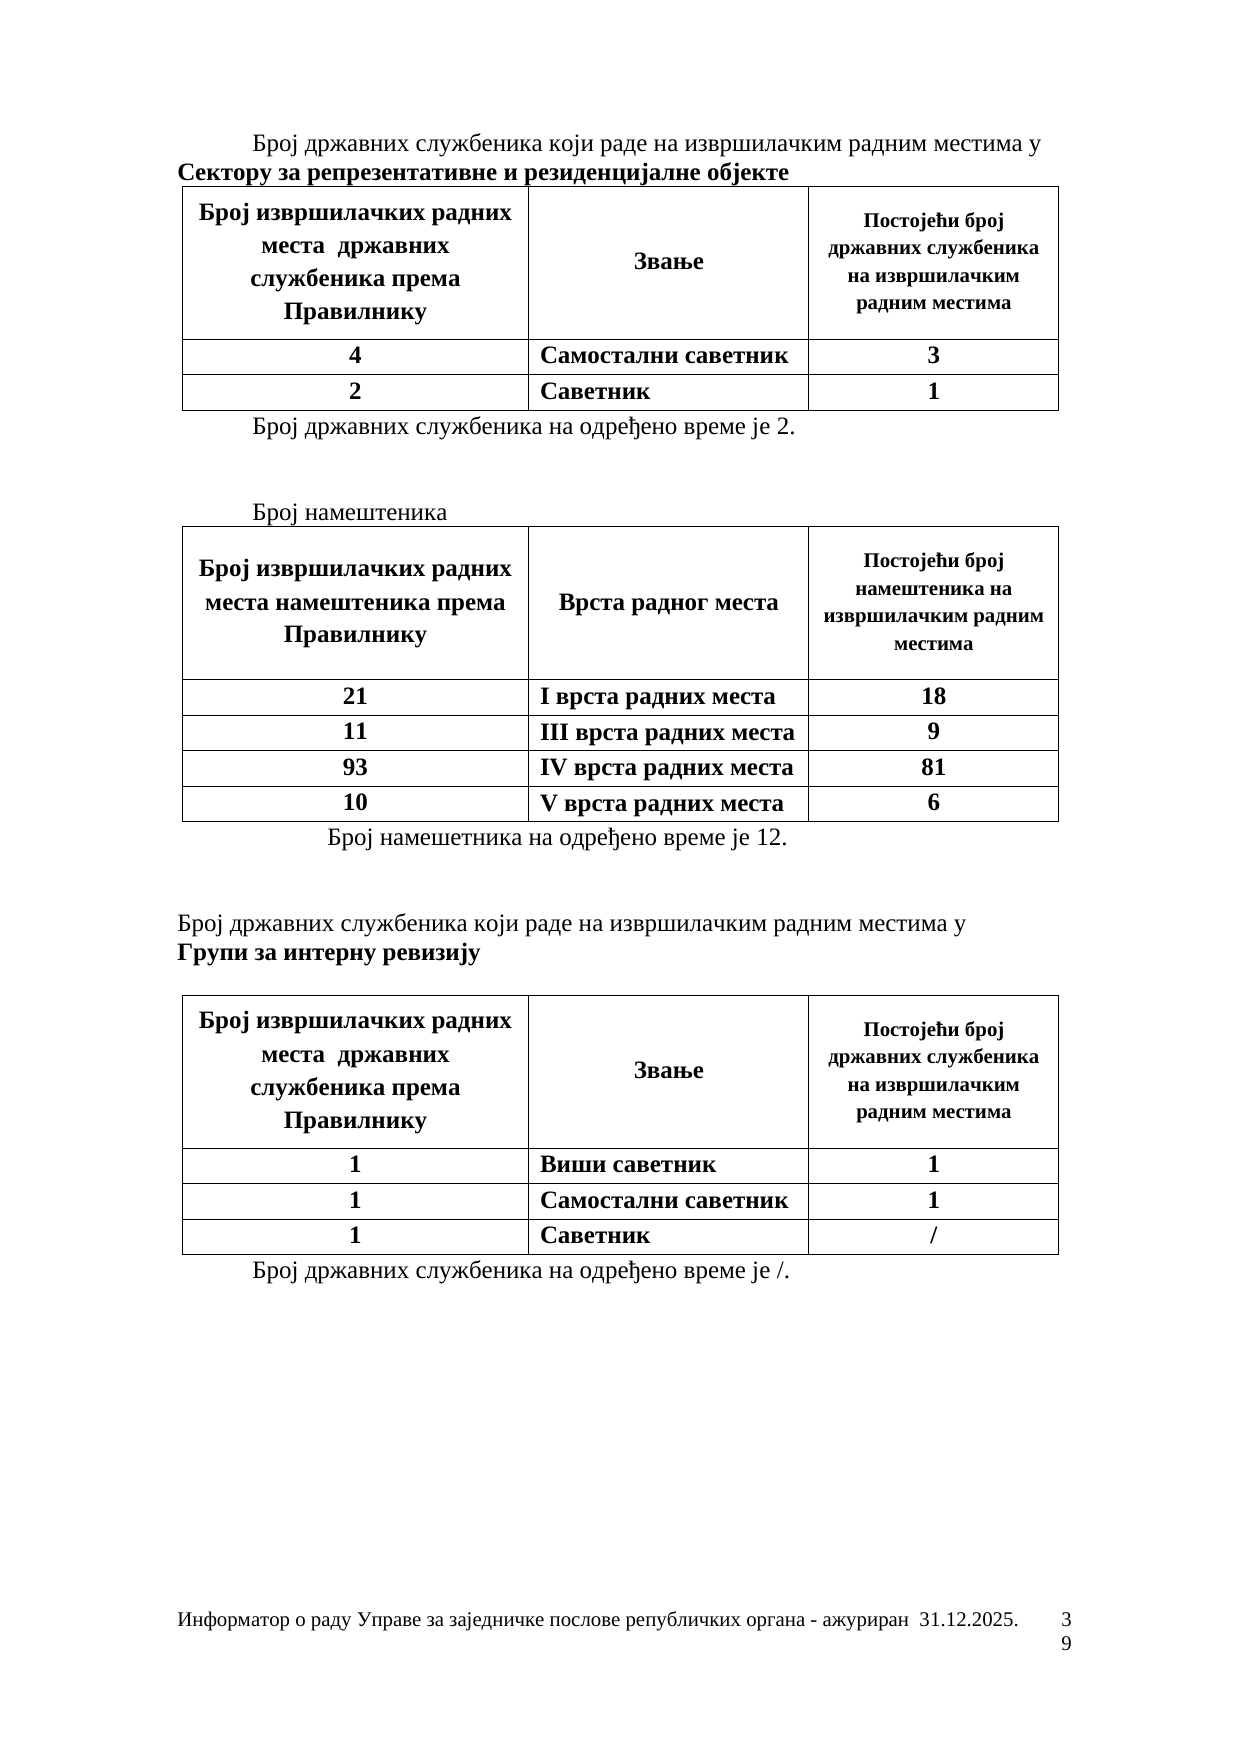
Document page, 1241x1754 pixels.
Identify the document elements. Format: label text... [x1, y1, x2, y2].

table_cell Виши саветник [529, 1149, 808, 1183]
table_cell 81 [809, 751, 1058, 786]
table_cell 3 [809, 340, 1058, 374]
table_cell 9 [809, 716, 1058, 750]
table_cell 11 [183, 716, 528, 750]
table_cell 1 [809, 375, 1058, 410]
table_cell 18 [809, 680, 1058, 715]
table_cell 1 [183, 1149, 528, 1183]
table_cell Саветник [529, 1220, 808, 1254]
table_cell 93 [183, 751, 528, 786]
text Групи за интерну ревизију [177, 937, 1063, 966]
table_cell / [809, 1220, 1058, 1254]
table_cell 6 [809, 787, 1058, 821]
table_cell 1 [183, 1184, 528, 1219]
text Број државних службеника на одређено време је 2. [177, 411, 1063, 439]
table_cell 1 [809, 1184, 1058, 1219]
text Број намештеника [177, 497, 1063, 526]
table_cell 1 [183, 1220, 528, 1254]
table_header Број извршилачких радних места државних службеника према Правилнику [183, 187, 528, 339]
text Број државних службеника на одређено време је /. [177, 1255, 1063, 1284]
table_cell V врста радних места [529, 787, 808, 821]
text Сектору за репрезентативне и резиденцијалне објекте [177, 157, 1063, 186]
table_cell 10 [183, 787, 528, 821]
table_cell 4 [183, 340, 528, 374]
table_header Постојећи број намештеника на извршилачким радним местима [809, 527, 1058, 679]
table_header Звање [529, 996, 808, 1148]
table_cell Самостални саветник [529, 340, 808, 374]
table_header Постојећи број државних службеника на извршилачким радним местима [809, 996, 1058, 1148]
table_cell 21 [183, 680, 528, 715]
table_cell I врста радних места [529, 680, 808, 715]
table_header Звање [529, 187, 808, 339]
table_header Број извршилачких радних места државних службеника према Правилнику [183, 996, 528, 1148]
text Број државних службеника који раде на извршилачким радним местима у [177, 908, 1063, 937]
table_header Постојећи број државних службеника на извршилачким радним местима [809, 187, 1058, 339]
table_header Врста радног места [529, 527, 808, 679]
table_cell Саветник [529, 375, 808, 410]
table_cell Самостални саветник [529, 1184, 808, 1219]
table_cell III врста радних места [529, 716, 808, 750]
table_cell 2 [183, 375, 528, 410]
text Број државних службеника који раде на извршилачким радним местима у [177, 128, 1063, 157]
text Број намешетника на одређено време је 12. [177, 822, 1063, 851]
table_cell IV врста радних места [529, 751, 808, 786]
table_header Број извршилачких радних места намештеника према Правилнику [183, 527, 528, 679]
table_cell 1 [809, 1149, 1058, 1183]
